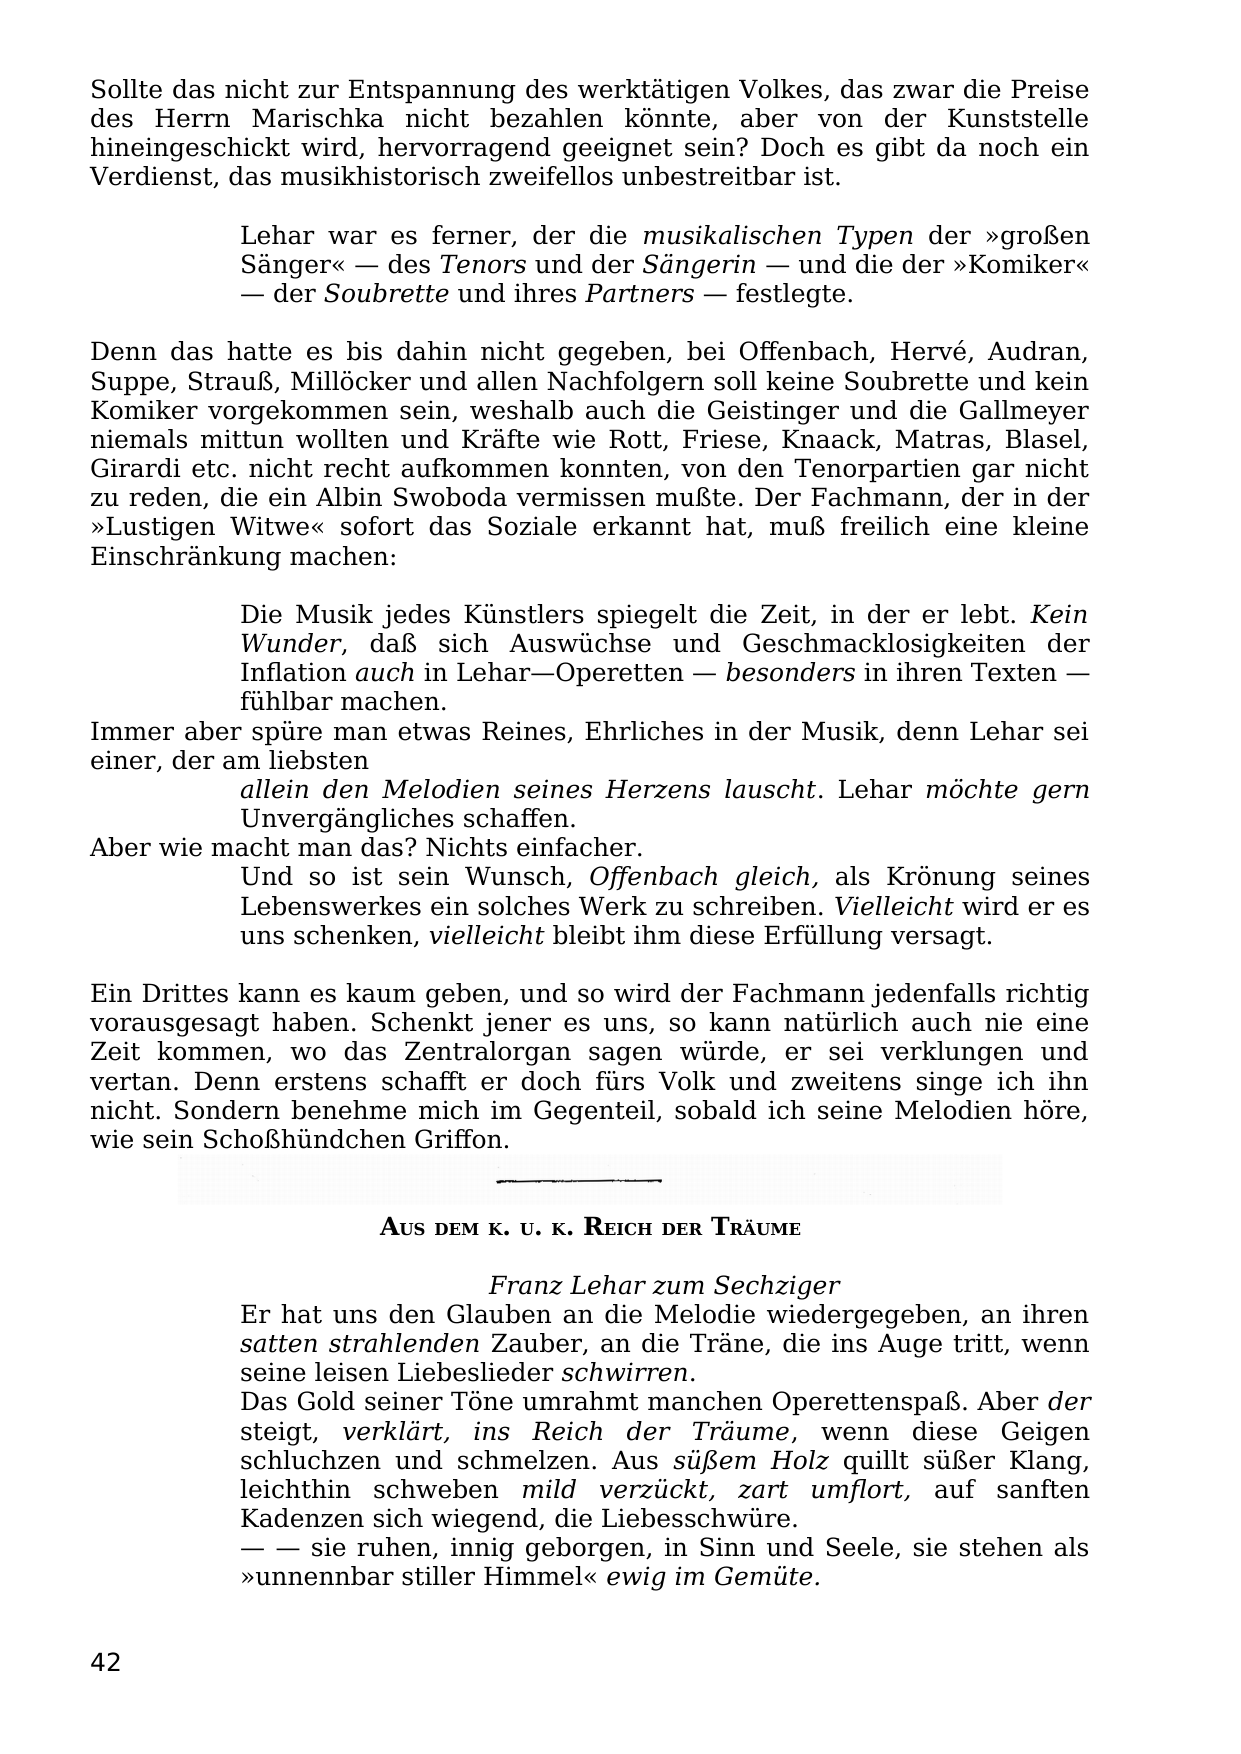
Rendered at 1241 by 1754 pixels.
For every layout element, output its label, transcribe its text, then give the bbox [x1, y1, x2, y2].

text allein den Melodien seines Herzens lauscht. Lehar möchte gern Unvergängliches schaffen. [240, 775, 1091, 833]
picture [177, 1154, 1003, 1205]
text Sollte das nicht zur Entspannung des werktätigen Volkes, das zwar die Preise des Herrn Marischka nicht bezahlen könnte, aber von der Kunststelle hineingeschickt wird, hervorragend geeignet sein? Doch es gibt da noch ein Verdienst, das musikhistorisch zweifellos unbestreitbar ist. [90, 75, 1091, 192]
text Franz Lehar zum Sechziger [240, 1271, 1091, 1300]
text Er hat uns den Glauben an die Melodie wiedergegeben, an ihren satten strahlenden Zauber, an die Träne, die ins Auge tritt, wenn seine leisen Liebeslieder schwirren. [240, 1300, 1091, 1387]
text Und so ist sein Wunsch, Offenbach gleich, als Krönung seines Lebenswerkes ein solches Werk zu schreiben. Vielleicht wird er es uns schenken, vielleicht bleibt ihm diese Erfüllung versagt. [240, 862, 1091, 950]
text Ein Drittes kann es kaum geben, und so wird der Fachmann jedenfalls richtig vorausgesagt haben. Schenkt jener es uns, so kann natürlich auch nie eine Zeit kommen, wo das Zentralorgan sagen würde, er sei verklungen und vertan. Denn erstens schafft er doch fürs Volk und zweitens singe ich ihn nicht. Sondern benehme mich im Gegenteil, sobald ich seine Melodien höre, wie sein Schoßhündchen Griffon. [90, 979, 1091, 1154]
text Die Musik jedes Künstlers spiegelt die Zeit, in der er lebt. Kein Wunder, daß sich Auswüchse und Geschmacklosigkeiten der Inflation auch in Lehar—Operetten — besonders in ihren Texten — fühlbar machen. [240, 600, 1091, 717]
text — — sie ruhen, innig geborgen, in Sinn und Seele, sie stehen als »unnennbar stiller Himmel« ewig im Gemüte. [240, 1533, 1091, 1592]
text Aber wie macht man das? Nichts einfacher. [90, 833, 1091, 862]
text Das Gold seiner Töne umrahmt manchen Operettenspaß. Aber der steigt, verklärt, ins Reich der Träume, wenn diese Geigen schluchzen und schmelzen. Aus süßem Holz quillt süßer Klang, leichthin schweben mild verzückt, zart umflort, auf sanften Kadenzen sich wiegend, die Liebesschwüre. [240, 1387, 1091, 1533]
text Denn das hatte es bis dahin nicht gegeben, bei Offenbach, Hervé, Audran, Suppe, Strauß, Millöcker und allen Nachfolgern soll keine Soubrette und kein Komiker vorgekommen sein, weshalb auch die Geistinger und die Gallmeyer niemals mittun wollten und Kräfte wie Rott, Friese, Knaack, Matras, Blasel, Girardi etc. nicht recht aufkommen konnten, von den Tenorpartien gar nicht zu reden, die ein Albin Swoboda vermissen mußte. Der Fachmann, der in der »Lustigen Witwe« sofort das Soziale erkannt hat, muß freilich eine kleine Einschränkung machen: [90, 337, 1091, 571]
text Lehar war es ferner, der die musikalischen Typen der »großen Sänger« — des Tenors und der Sängerin — und die der »Komiker« — der Soubrette und ihres Partners — festlegte. [240, 221, 1091, 308]
text Immer aber spüre man etwas Reines, Ehrliches in der Musik, denn Lehar sei einer, der am liebsten [90, 717, 1091, 775]
text Aus dem k. u. k. Reich der Träume [90, 1154, 1091, 1242]
